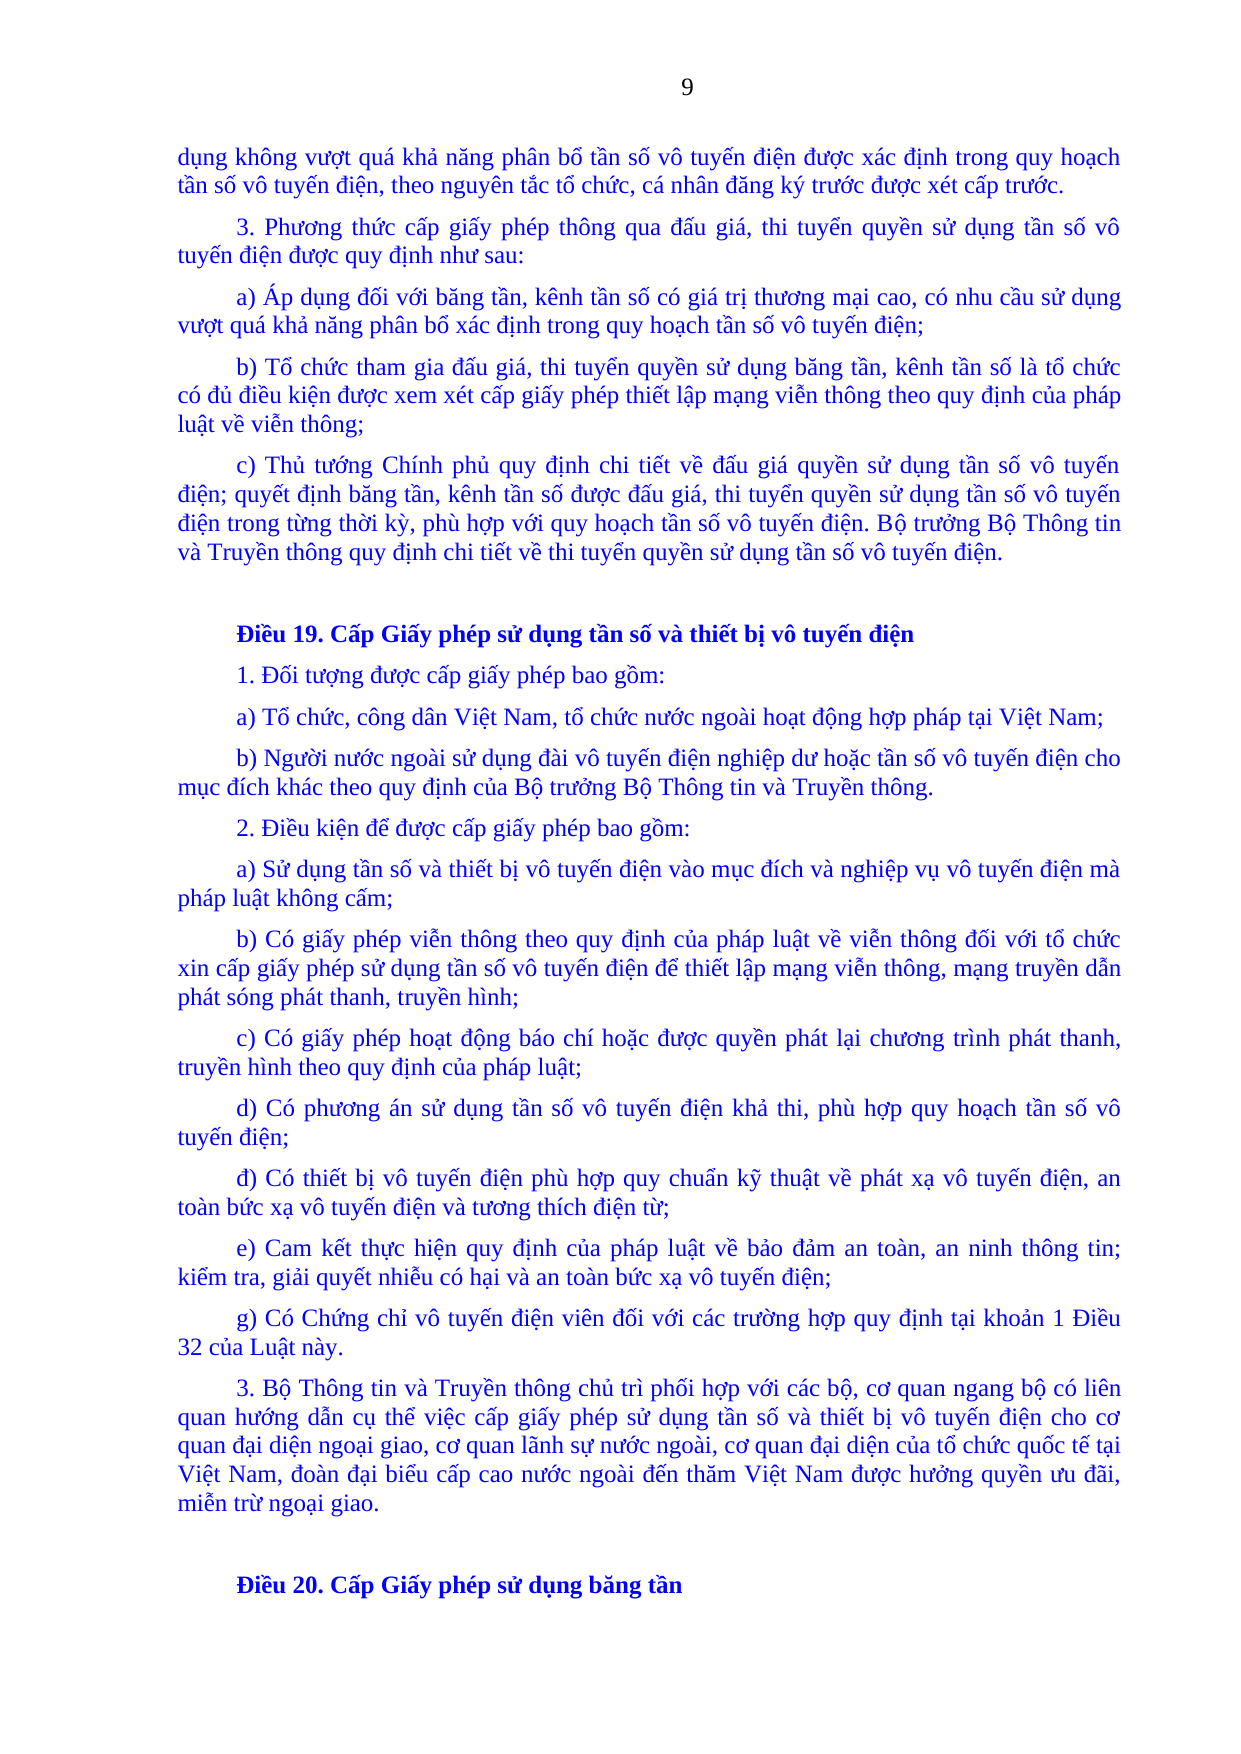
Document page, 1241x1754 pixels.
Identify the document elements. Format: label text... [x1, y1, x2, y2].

text e) Cam kết thực hiện quy định của pháp luật về bảo đảm an toàn, an ninh thông tin; kiểm tra, giải quyết nhiễu có hại và an toàn bức xạ vô tuyến điện; [177, 1233, 1122, 1290]
text b) Người nước ngoài sử dụng đài vô tuyến điện nghiệp dư hoặc tần số vô tuyến điện cho mục đích khác theo quy định của Bộ trưởng Bộ Thông tin và Truyền thông. [177, 743, 1122, 800]
text d) Có phương án sử dụng tần số vô tuyến điện khả thi, phù hợp quy hoạch tần số vô tuyến điện; [177, 1093, 1122, 1150]
text a) Tổ chức, công dân Việt Nam, tổ chức nước ngoài hoạt động hợp pháp tại Việt Nam; [177, 702, 1122, 730]
text Điều 19. Cấp Giấy phép sử dụng tần số và thiết bị vô tuyến điện [177, 619, 1122, 648]
text Điều 20. Cấp Giấy phép sử dụng băng tần [177, 1570, 1122, 1599]
text c) Có giấy phép hoạt động báo chí hoặc được quyền phát lại chương trình phát thanh, truyền hình theo quy định của pháp luật; [177, 1023, 1122, 1080]
text dụng không vượt quá khả năng phân bổ tần số vô tuyến điện được xác định trong quy hoạch tần số vô tuyến điện, theo nguyên tắc tổ chức, cá nhân đăng ký trước được xét cấp trước. [177, 142, 1122, 199]
text a) Sử dụng tần số và thiết bị vô tuyến điện vào mục đích và nghiệp vụ vô tuyến điện mà pháp luật không cấm; [177, 854, 1122, 912]
text a) Áp dụng đối với băng tần, kênh tần số có giá trị thương mại cao, có nhu cầu sử dụng vượt quá khả năng phân bổ xác định trong quy hoạch tần số vô tuyến điện; [177, 282, 1122, 339]
text 3. Phương thức cấp giấy phép thông qua đấu giá, thi tuyển quyền sử dụng tần số vô tuyến điện được quy định như sau: [177, 212, 1122, 269]
text đ) Có thiết bị vô tuyến điện phù hợp quy chuẩn kỹ thuật về phát xạ vô tuyến điện, an toàn bức xạ vô tuyến điện và tương thích điện từ; [177, 1163, 1122, 1220]
text 1. Đối tượng được cấp giấy phép bao gồm: [177, 660, 1122, 689]
text b) Tổ chức tham gia đấu giá, thi tuyển quyền sử dụng băng tần, kênh tần số là tổ chức có đủ điều kiện được xem xét cấp giấy phép thiết lập mạng viễn thông theo quy định của pháp luật về viễn thông; [177, 352, 1122, 438]
text g) Có Chứng chỉ vô tuyến điện viên đối với các trường hợp quy định tại khoản 1 Điều 32 của Luật này. [177, 1303, 1122, 1360]
text b) Có giấy phép viễn thông theo quy định của pháp luật về viễn thông đối với tổ chức xin cấp giấy phép sử dụng tần số vô tuyến điện để thiết lập mạng viễn thông, mạng truyền dẫn phát sóng phát thanh, truyền hình; [177, 924, 1122, 1010]
text 2. Điều kiện để được cấp giấy phép bao gồm: [177, 813, 1122, 842]
text 3. Bộ Thông tin và Truyền thông chủ trì phối hợp với các bộ, cơ quan ngang bộ có liên quan hướng dẫn cụ thể việc cấp giấy phép sử dụng tần số và thiết bị vô tuyến điện cho cơ quan đại diện ngoại giao, cơ quan lãnh sự nước ngoài, cơ quan đại diện của tổ chức quốc tế tại Việt Nam, đoàn đại biểu cấp cao nước ngoài đến thăm Việt Nam được hưởng quyền ưu đãi, miễn trừ ngoại giao. [177, 1373, 1122, 1517]
text c) Thủ tướng Chính phủ quy định chi tiết về đấu giá quyền sử dụng tần số vô tuyến điện; quyết định băng tần, kênh tần số được đấu giá, thi tuyển quyền sử dụng tần số vô tuyến điện trong từng thời kỳ, phù hợp với quy hoạch tần số vô tuyến điện. Bộ trưởng Bộ Thông tin và Truyền thông quy định chi tiết về thi tuyển quyền sử dụng tần số vô tuyến điện. [177, 450, 1122, 565]
